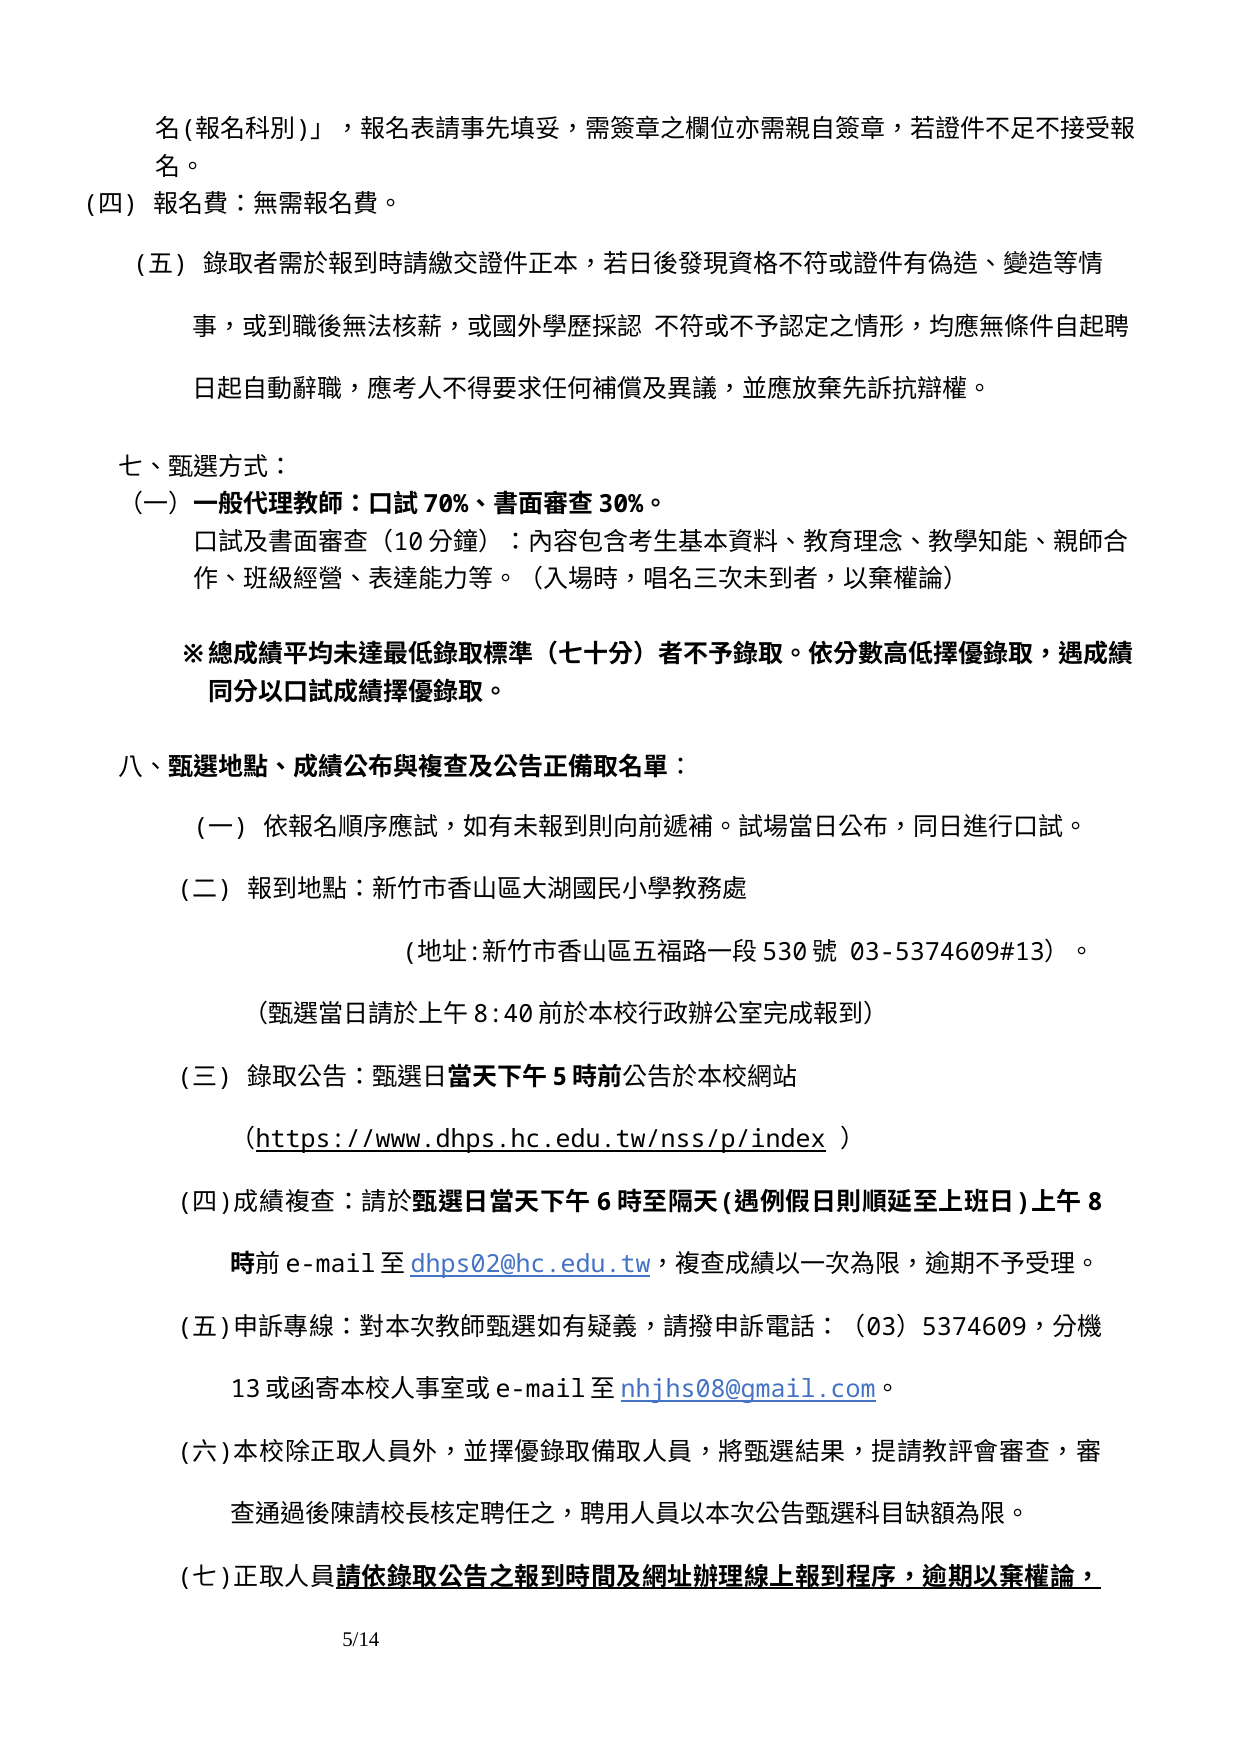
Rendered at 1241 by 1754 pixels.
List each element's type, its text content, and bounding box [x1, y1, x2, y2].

text (六)本校除正取人員外，並擇優錄取備取人員，將甄選結果，提請教評會審查，審查通過後陳請校長核定聘任之，聘用人員以本次公告甄選科目缺額為限。 [177, 1408, 1102, 1533]
text 七、甄選方式： [118, 445, 1137, 483]
text (四)成績複查：請於甄選日當天下午6時至隔天(遇例假日則順延至上班日)上午8時前e-mail至dhps02@hc.edu.tw，複查成績以一次為限，逾期不予受理。 [177, 1158, 1102, 1283]
text 名(報名科別)」，報名表請事先填妥，需簽章之欄位亦需親自簽章，若證件不足不接受報名。 [156, 108, 1137, 183]
text 口試及書面審查（10分鐘）：內容包含考生基本資料、教育理念、教學知能、親師合 [118, 520, 1137, 558]
text ※總成績平均未達最低錄取標準（七十分）者不予錄取。依分數高低擇優錄取，遇成績 [118, 633, 1137, 670]
text 八、甄選地點、成績公布與複查及公告正備取名單： [118, 745, 1137, 783]
text (五)申訴專線：對本次教師甄選如有疑義，請撥申訴電話：（03）5374609，分機13或函寄本校人事室或e-mail至nhjhs08@gmail.com。 [177, 1283, 1102, 1408]
text 事，或到職後無法核薪，或國外學歷採認 不符或不予認定之情形，均應無條件自起聘日起自動辭職，應考人不得要求任何補償及異議，並應放棄先訴抗辯權。 [192, 283, 1137, 408]
text (一) 依報名順序應試，如有未報到則向前遞補。試場當日公布，同日進行口試。 [118, 783, 1137, 845]
text (二) 報到地點：新竹市香山區大湖國民小學教務處 [177, 845, 1102, 908]
text 作、班級經營、表達能力等。（入場時，唱名三次未到者，以棄權論） [118, 558, 1137, 595]
text （甄選當日請於上午8:40前於本校行政辦公室完成報到） [168, 970, 1137, 1033]
text 同分以口試成績擇優錄取。 [118, 670, 1137, 708]
text (地址:新竹市香山區五福路一段530號 03-5374609#13）。 [177, 908, 1102, 970]
text (三) 錄取公告：甄選日當天下午5時前公告於本校網站（https://www.dhps.hc.edu.tw/nss/p/index ） [177, 1033, 1102, 1158]
text （一）一般代理教師：口試70%、書面審查30%。 [118, 483, 1137, 520]
text (五) 錄取者需於報到時請繳交證件正本，若日後發現資格不符或證件有偽造、變造等情 [133, 220, 1137, 283]
text (七)正取人員請依錄取公告之報到時間及網址辦理線上報到程序，逾期以棄權論， [177, 1533, 1102, 1595]
text (四) 報名費：無需報名費。 [83, 183, 1137, 220]
